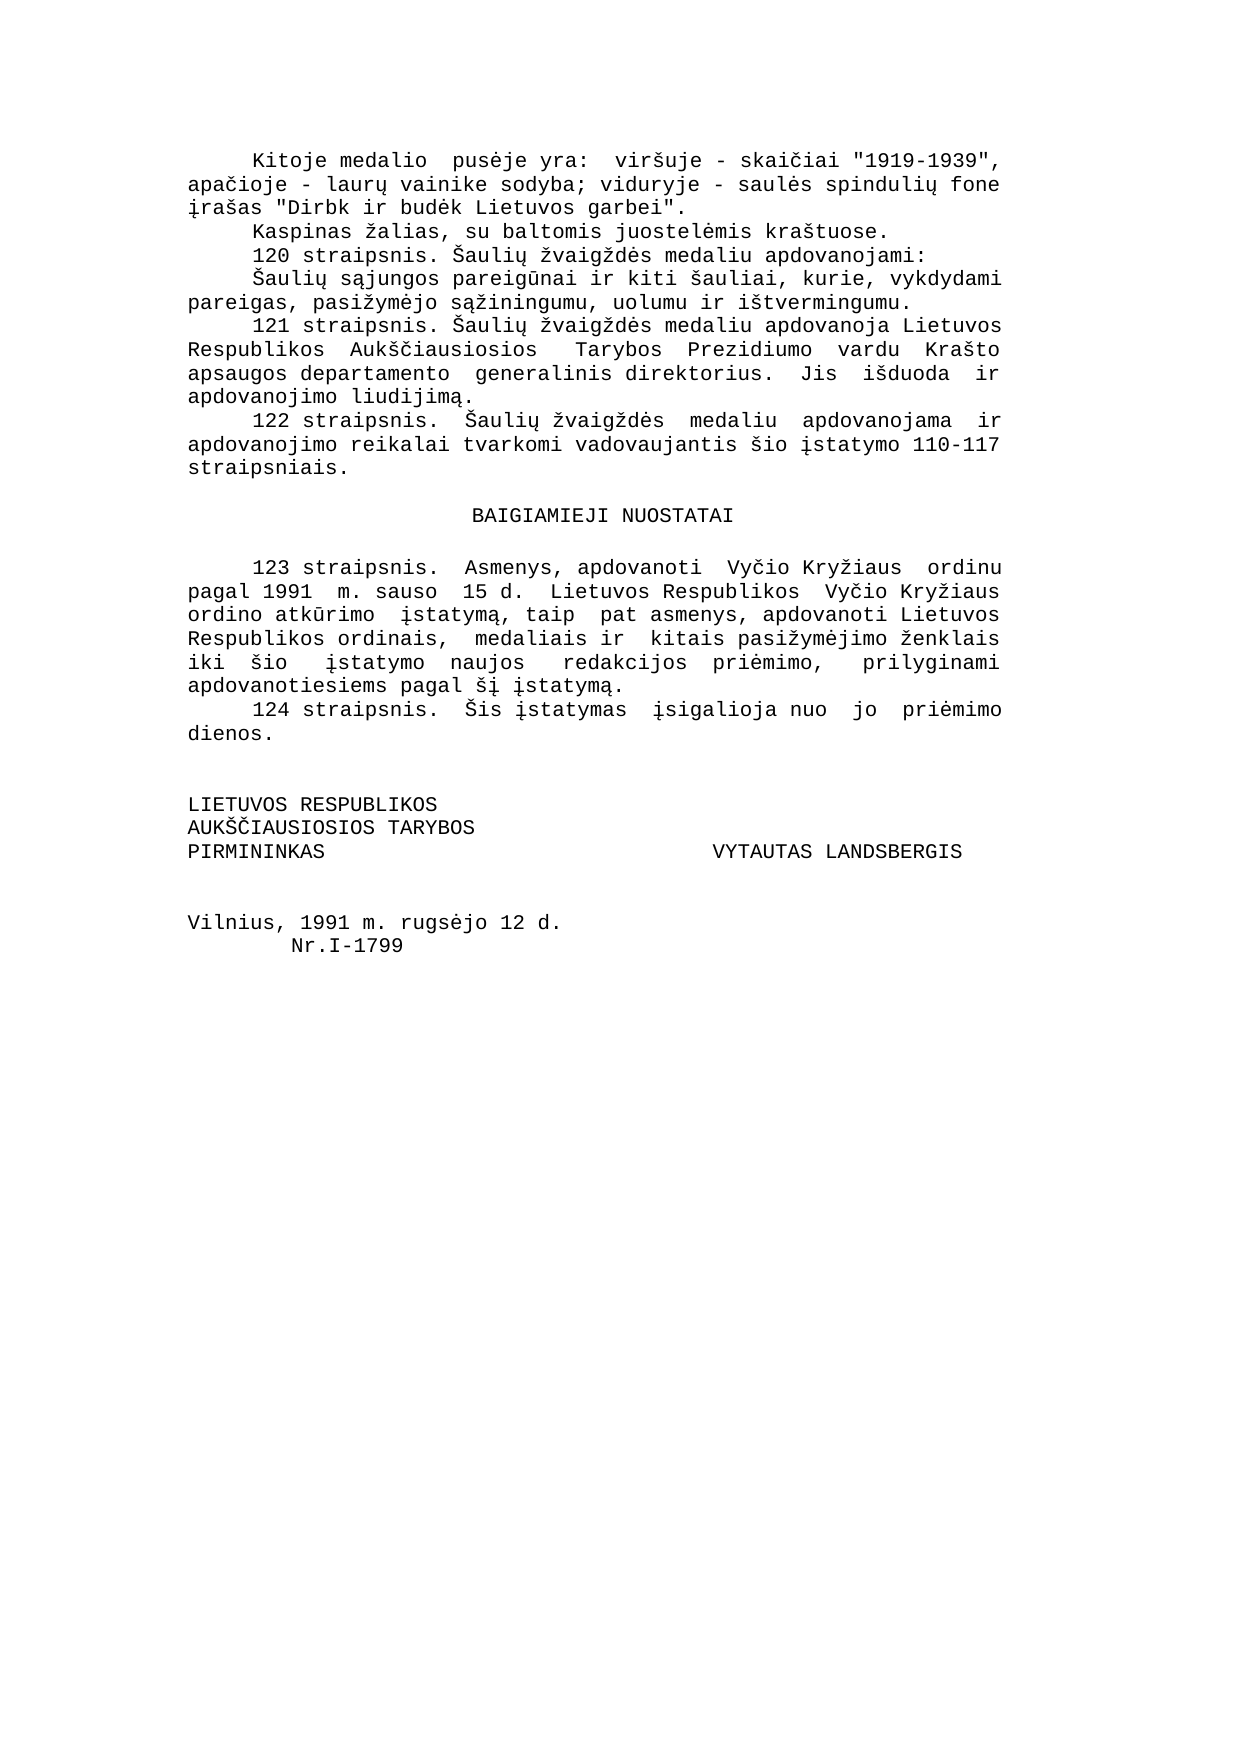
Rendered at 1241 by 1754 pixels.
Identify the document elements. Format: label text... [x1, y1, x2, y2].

text apsaugos departamento generalinis direktorius. Jis išduoda ir [187, 363, 1053, 386]
text apdovanojimo liudijimą. [187, 386, 1053, 410]
text 121 straipsnis. Šaulių žvaigždės medaliu apdovanoja Lietuvos [187, 316, 1053, 339]
text ordino atkūrimo įstatymą, taip pat asmenys, apdovanoti Lietuvos [187, 604, 1053, 628]
text LIETUVOS RESPUBLIKOS [187, 793, 1053, 817]
text BAIGIAMIEJI NUOSTATAI [187, 505, 1053, 528]
text straipsniais. [187, 457, 1053, 481]
text apdovanojimo reikalai tvarkomi vadovaujantis šio įstatymo 110-117 [187, 434, 1053, 457]
text dienos. [187, 723, 1053, 746]
text PIRMININKAS VYTAUTAS LANDSBERGIS [187, 841, 1053, 864]
text Šaulių sąjungos pareigūnai ir kiti šauliai, kurie, vykdydami [187, 268, 1053, 292]
text Nr.I-1799 [187, 935, 1053, 959]
text 124 straipsnis. Šis įstatymas įsigalioja nuo jo priėmimo [187, 699, 1053, 723]
text Respublikos Aukščiausiosios Tarybos Prezidiumo vardu Krašto [187, 339, 1053, 363]
text apdovanotiesiems pagal šį įstatymą. [187, 675, 1053, 699]
text Kitoje medalio pusėje yra: viršuje - skaičiai "1919-1939", [187, 150, 1053, 174]
text pareigas, pasižymėjo sąžiningumu, uolumu ir ištvermingumu. [187, 292, 1053, 316]
text pagal 1991 m. sauso 15 d. Lietuvos Respublikos Vyčio Kryžiaus [187, 581, 1053, 604]
text iki šio įstatymo naujos redakcijos priėmimo, prilyginami [187, 652, 1053, 675]
text AUKŠČIAUSIOSIOS TARYBOS [187, 817, 1053, 841]
text apačioje - laurų vainike sodyba; viduryje - saulės spindulių fone [187, 174, 1053, 197]
text 120 straipsnis. Šaulių žvaigždės medaliu apdovanojami: [187, 244, 1053, 268]
text Respublikos ordinais, medaliais ir kitais pasižymėjimo ženklais [187, 628, 1053, 652]
text 122 straipsnis. Šaulių žvaigždės medaliu apdovanojama ir [187, 410, 1053, 434]
text įrašas "Dirbk ir budėk Lietuvos garbei". [187, 197, 1053, 221]
text Kaspinas žalias, su baltomis juostelėmis kraštuose. [187, 221, 1053, 244]
text Vilnius, 1991 m. rugsėjo 12 d. [187, 912, 1053, 935]
text 123 straipsnis. Asmenys, apdovanoti Vyčio Kryžiaus ordinu [187, 557, 1053, 581]
